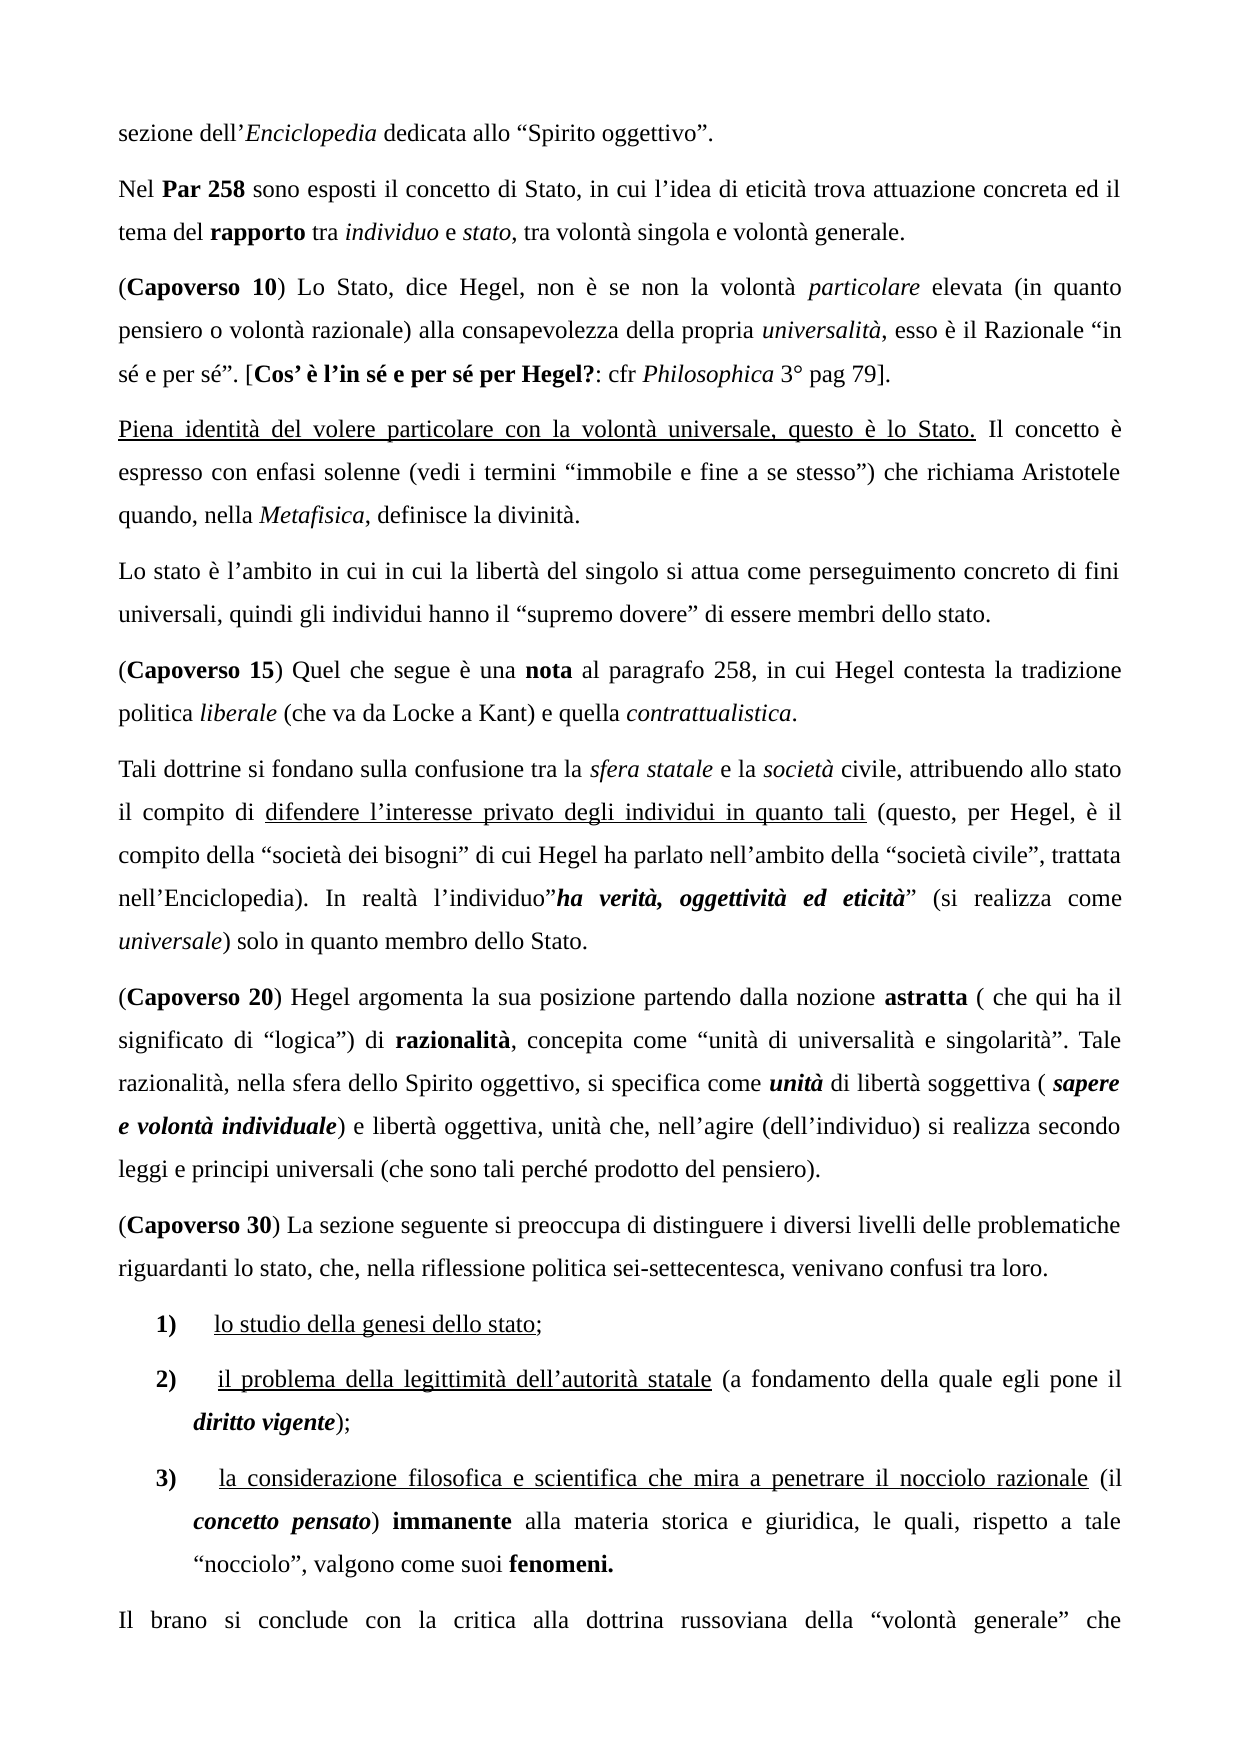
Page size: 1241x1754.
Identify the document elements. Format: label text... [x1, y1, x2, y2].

text Il brano si conclude con la critica alla dottrina russoviana della “volontà generale” che [118, 1605, 1122, 1634]
text sezione dell’Enciclopedia dedicata allo “Spirito oggettivo”. [118, 118, 1122, 147]
text Piena identità del volere particolare con la volontà universale, questo è lo Stato. Il concetto è espresso con enfasi solenne (vedi i termini “immobile e fine a se stesso”) che richiama Aristotele quando, nella Metafisica, definisce la divinità. [118, 414, 1122, 529]
text Tali dottrine si fondano sulla confusione tra la sfera statale e la società civile, attribuendo allo stato il compito di difendere l’interesse privato degli individui in quanto tali (questo, per Hegel, è il compito della “società dei bisogni” di cui Hegel ha parlato nell’ambito della “società civile”, trattata nell’Enciclopedia). In realtà l’individuo”ha verità, oggettività ed eticità” (si realizza come universale) solo in quanto membro dello Stato. [118, 754, 1122, 955]
text 1) lo studio della genesi dello stato; [156, 1309, 1122, 1337]
text (Capoverso 30) La sezione seguente si preoccupa di distinguere i diversi livelli delle problematiche riguardanti lo stato, che, nella riflessione politica sei-settecentesca, venivano confusi tra loro. [118, 1210, 1122, 1282]
text (Capoverso 20) Hegel argomenta la sua posizione partendo dalla nozione astratta ( che qui ha il significato di “logica”) di razionalità, concepita come “unità di universalità e singolarità”. Tale razionalità, nella sfera dello Spirito oggettivo, si specifica come unità di libertà soggettiva ( sapere e volontà individuale) e libertà oggettiva, unità che, nell’agire (dell’individuo) si realizza secondo leggi e principi universali (che sono tali perché prodotto del pensiero). [118, 982, 1122, 1183]
text 2) il problema della legittimità dell’autorità statale (a fondamento della quale egli pone il diritto vigente); [156, 1364, 1122, 1436]
text 3) la considerazione filosofica e scientifica che mira a penetrare il nocciolo razionale (il concetto pensato) immanente alla materia storica e giuridica, le quali, rispetto a tale “nocciolo”, valgono come suoi fenomeni. [156, 1463, 1122, 1578]
text Nel Par 258 sono esposti il concetto di Stato, in cui l’idea di eticità trova attuazione concreta ed il tema del rapporto tra individuo e stato, tra volontà singola e volontà generale. [118, 174, 1122, 246]
text (Capoverso 15) Quel che segue è una nota al paragrafo 258, in cui Hegel contesta la tradizione politica liberale (che va da Locke a Kant) e quella contrattualistica. [118, 655, 1122, 727]
text Lo stato è l’ambito in cui in cui la libertà del singolo si attua come perseguimento concreto di fini universali, quindi gli individui hanno il “supremo dovere” di essere membri dello stato. [118, 556, 1122, 628]
text (Capoverso 10) Lo Stato, dice Hegel, non è se non la volontà particolare elevata (in quanto pensiero o volontà razionale) alla consapevolezza della propria universalità, esso è il Razionale “in sé e per sé”. [Cos’ è l’in sé e per sé per Hegel?: cfr Philosophica 3° pag 79]. [118, 272, 1122, 387]
